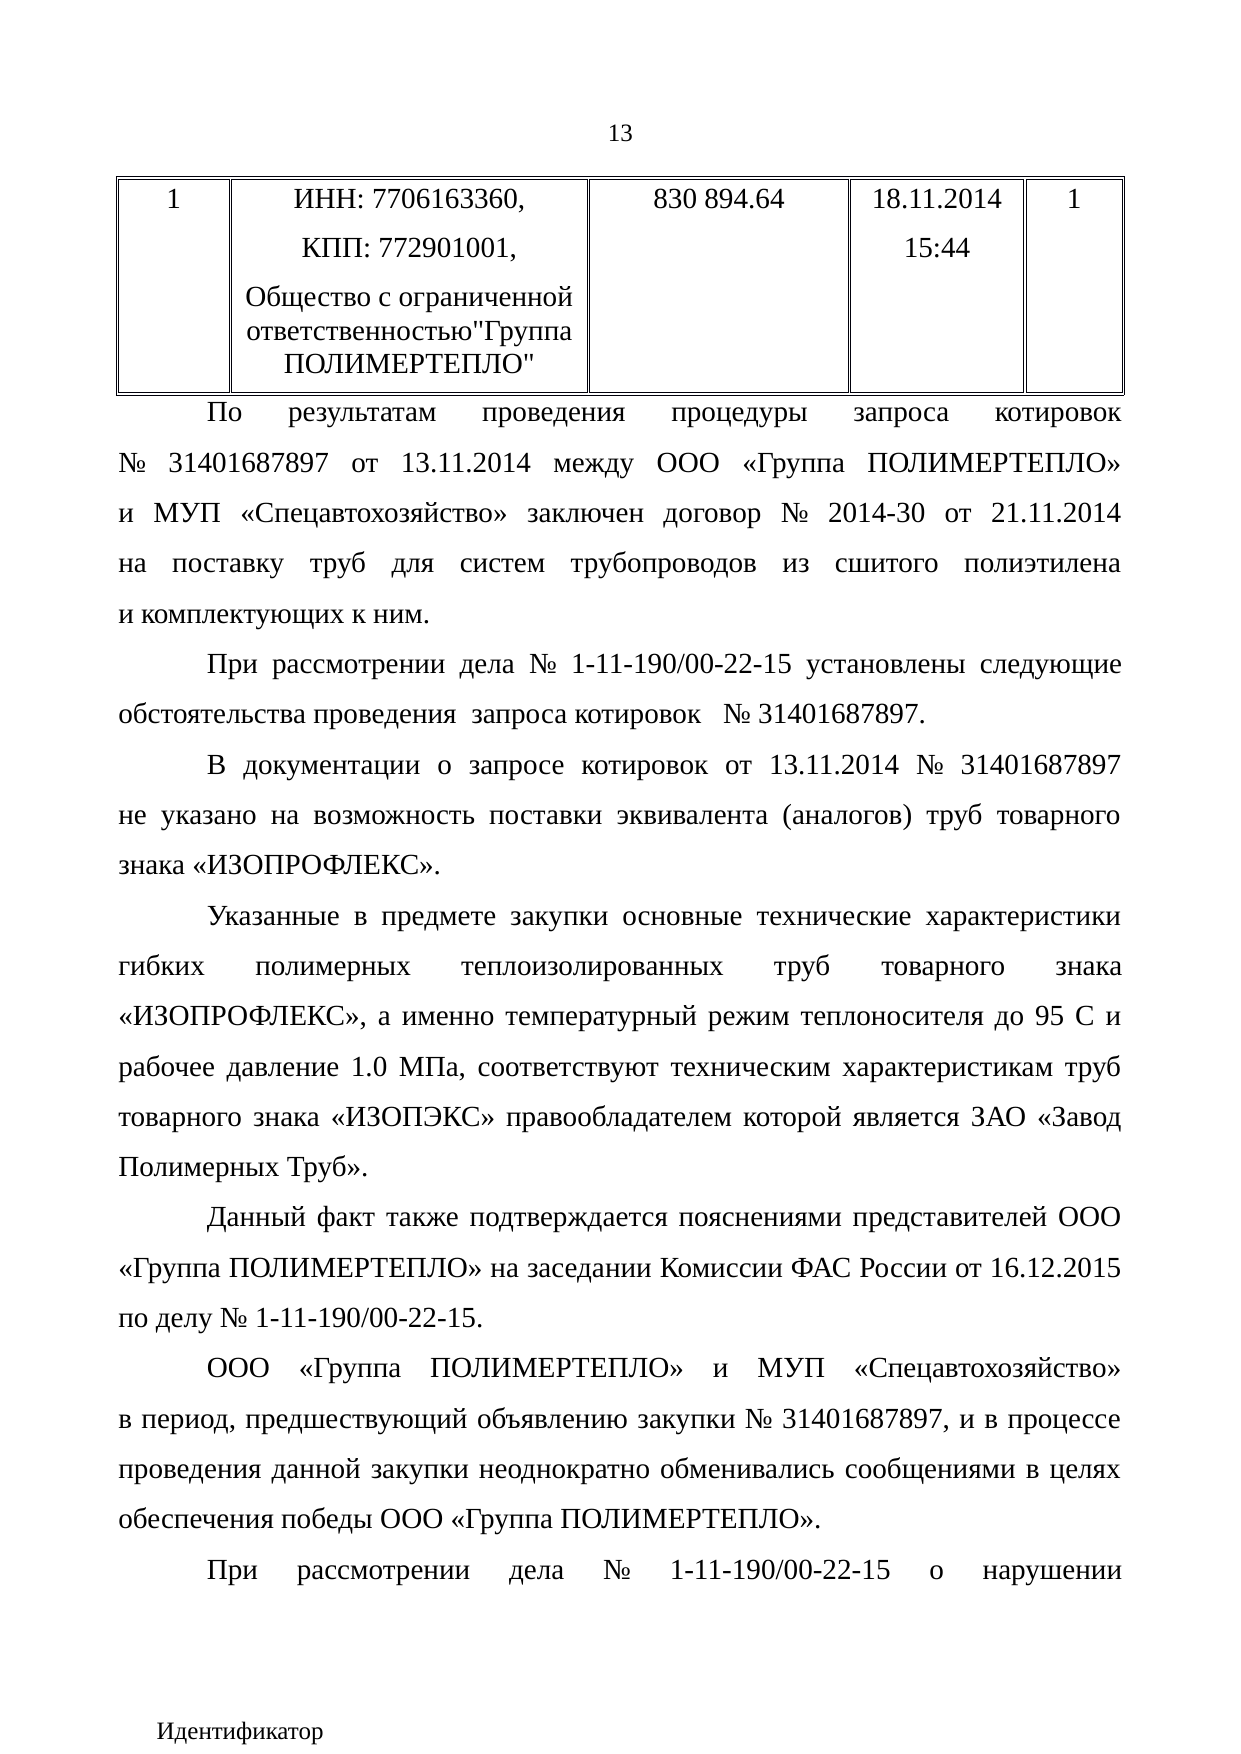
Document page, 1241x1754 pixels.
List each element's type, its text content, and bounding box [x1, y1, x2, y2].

text В документации о запросе котировок от 13.11.2014 № 31401687897 не указано на возможность поставки эквивалента (аналогов) труб товарного знака «ИЗОПРОФЛЕКС». [118, 747, 1122, 881]
text ООО «Группа ПОЛИМЕРТЕПЛО» и МУП «Спецавтохозяйство» в период, предшествующий объявлению закупки № 31401687897, и в процессе проведения данной закупки неоднократно обменивались сообщениями в целях обеспечения победы ООО «Группа ПОЛИМЕРТЕПЛО». [118, 1351, 1122, 1535]
table_cell 1 [119, 180, 229, 392]
text Указанные в предмете закупки основные технические характеристики гибких полимерных теплоизолированных труб товарного знака «ИЗОПРОФЛЕКС», а именно температурный режим теплоносителя до 95 С и рабочее давление 1.0 МПа, соответствуют техническим характеристикам труб товарного знака «ИЗОПЭКС» правообладателем которой является ЗАО «Завод Полимерных Труб». [118, 898, 1122, 1183]
table_cell ИНН: 7706163360, КПП: 772901001, Общество с ограниченной ответственностью"Группа ПОЛИМЕРТЕПЛО" [232, 180, 587, 392]
text Данный факт также подтверждается пояснениями представителей ООО «Группа ПОЛИМЕРТЕПЛО» на заседании Комиссии ФАС России от 16.12.2015 по делу № 1-11-190/00-22-15. [118, 1199, 1122, 1334]
table_cell 1 [1027, 180, 1122, 392]
text По результатам проведения процедуры запроса котировок № 31401687897 от 13.11.2014 между ООО «Группа ПОЛИМЕРТЕПЛО» и МУП «Спецавтохозяйство» заключен договор № 2014-30 от 21.11.2014 на поставку труб для систем трубопроводов из сшитого полиэтилена и комплектующих к ним. [118, 396, 1122, 629]
table_cell 18.11.2014 15:44 [851, 180, 1023, 392]
table_cell 830 894.64 [590, 180, 848, 392]
text При рассмотрении дела № 1-11-190/00-22-15 о нарушении [118, 1552, 1122, 1585]
text При рассмотрении дела № 1-11-190/00-22-15 установлены следующие обстоятельства проведения запроса котировок № 31401687897. [118, 646, 1122, 730]
